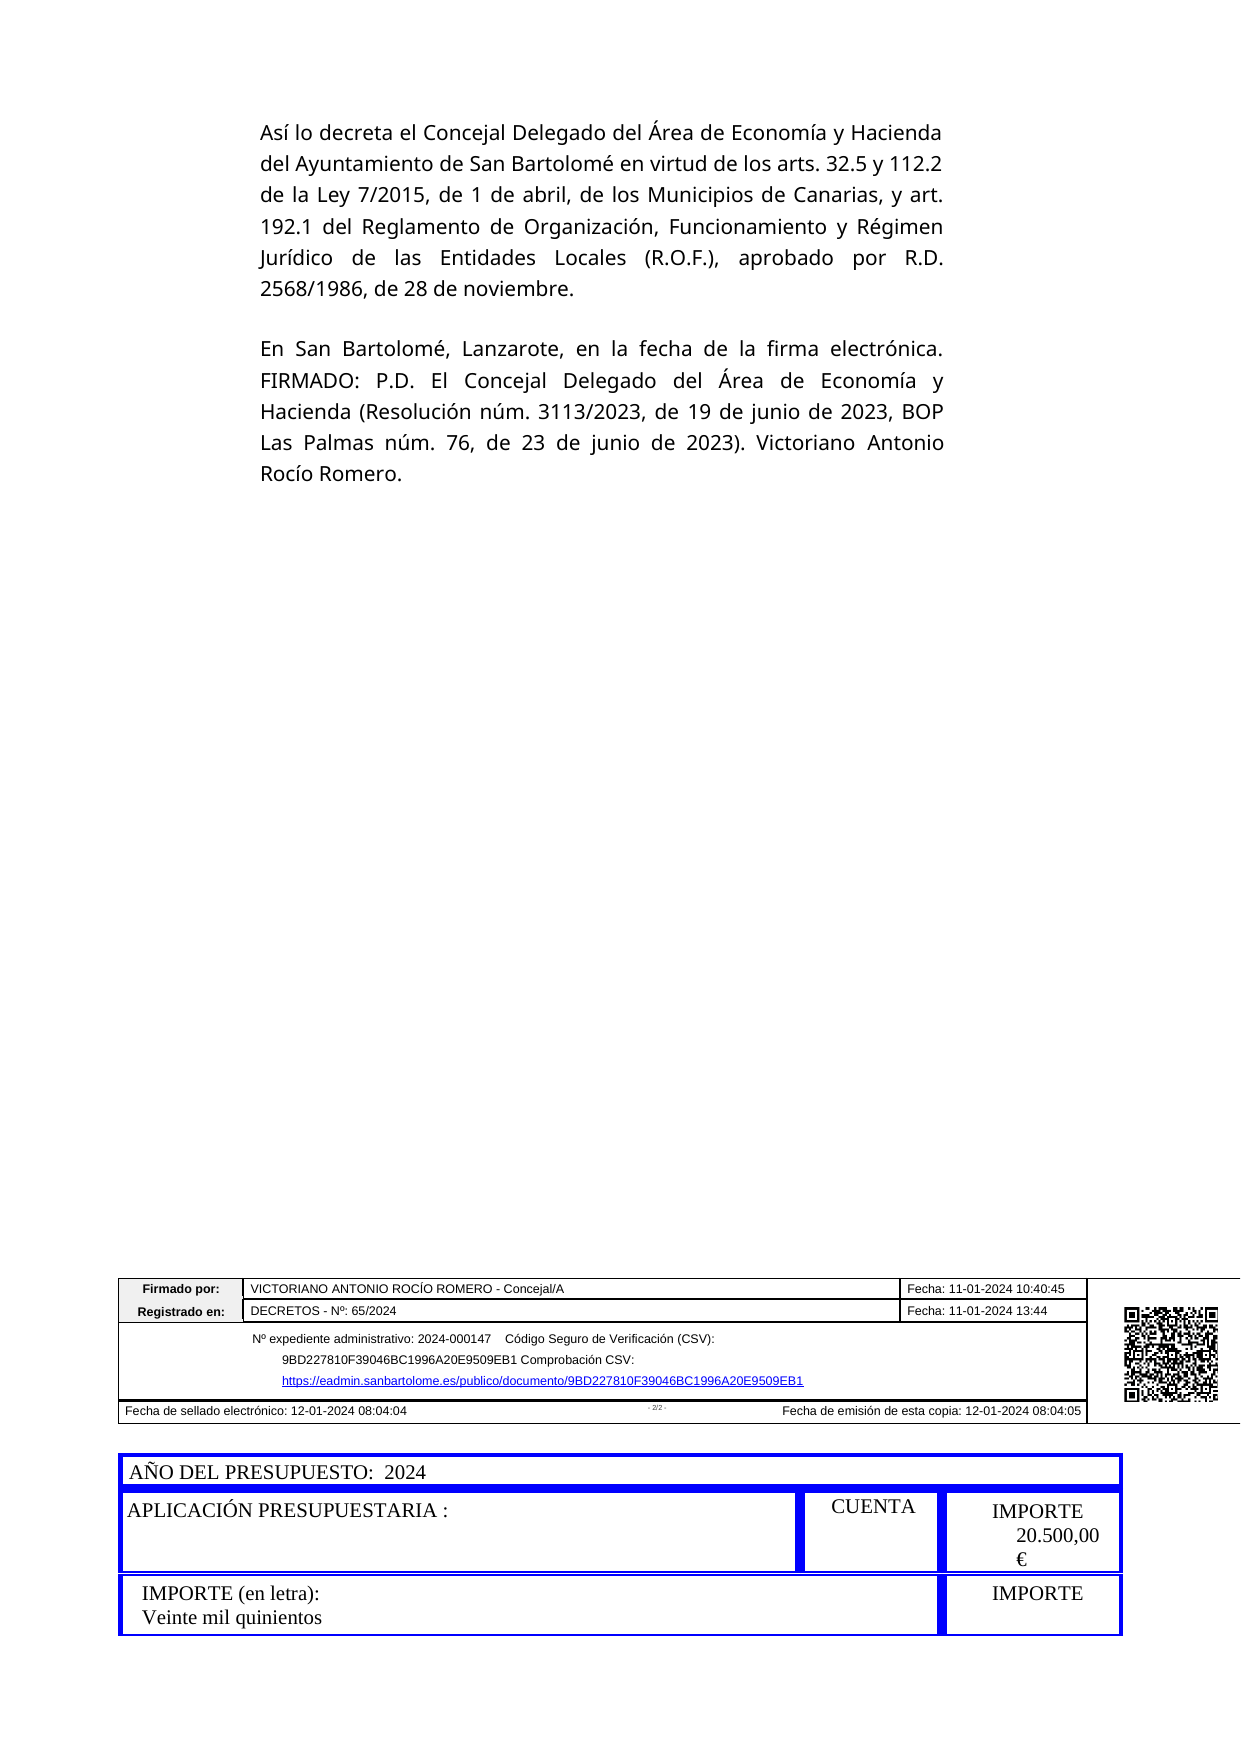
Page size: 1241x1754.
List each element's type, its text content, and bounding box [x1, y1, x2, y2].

table_cell Fecha: 11-01-2024 13:44 [901, 1300, 1086, 1321]
table_cell Fecha de sellado electrónico: 12-01-2024 08:04:04 - 2/2 - Fecha de emisión de esta copia: 12-01-2024 08:04:05 [119, 1402, 1086, 1423]
table_header Firmado por: [119, 1279, 242, 1296]
text En San Bartolomé, Lanzarote, en la fecha de la firma electrónica. FIRMADO: P.D. El Concejal Delegado del Área de Economía y Hacienda (Resolución núm. 3113/2023, de 19 de junio de 2023, BOP Las Palmas núm. 76, de 23 de junio de 2023). Victoriano Antonio Rocío Romero. [260, 334, 944, 488]
table_header Fecha: 11-01-2024 10:40:45 [901, 1279, 1086, 1298]
table_header AÑO DEL PRESUPUESTO: 2024 [123, 1457, 1119, 1484]
table_header [1088, 1279, 1240, 1423]
text Así lo decreta el Concejal Delegado del Área de Economía y Hacienda del Ayuntamiento de San Bartolomé en virtud de los arts. 32.5 y 112.2 de la Ley 7/2015, de 1 de abril, de los Municipios de Canarias, y art. 192.1 del Reglamento de Organización, Funcionamiento y Régimen Jurídico de las Entidades Locales (R.O.F.), aprobado por R.D. 2568/1986, de 28 de noviembre. [260, 118, 944, 303]
table_cell CUENTA [805, 1493, 937, 1571]
table_cell Registrado en: [119, 1303, 242, 1319]
table_header VICTORIANO ANTONIO ROCÍO ROMERO - Concejal/A [244, 1279, 899, 1298]
table_cell Nº expediente administrativo: 2024-000147 Código Seguro de Verificación (CSV): 9BD227810F39046BC1996A20E9509EB1 Comprobación CSV: https://eadmin.sanbartolome.es/publico/documento/9BD227810F39046BC1996A20E9509EB1 [119, 1323, 1086, 1399]
table_cell IMPORTE 20.500,00 € [947, 1493, 1119, 1571]
table_cell APLICACIÓN PRESUPUESTARIA : [123, 1493, 795, 1571]
table_cell DECRETOS - Nº: 65/2024 [244, 1300, 899, 1321]
table_cell IMPORTE [947, 1576, 1119, 1634]
table_cell IMPORTE (en letra): Veinte mil quinientos [123, 1576, 937, 1634]
